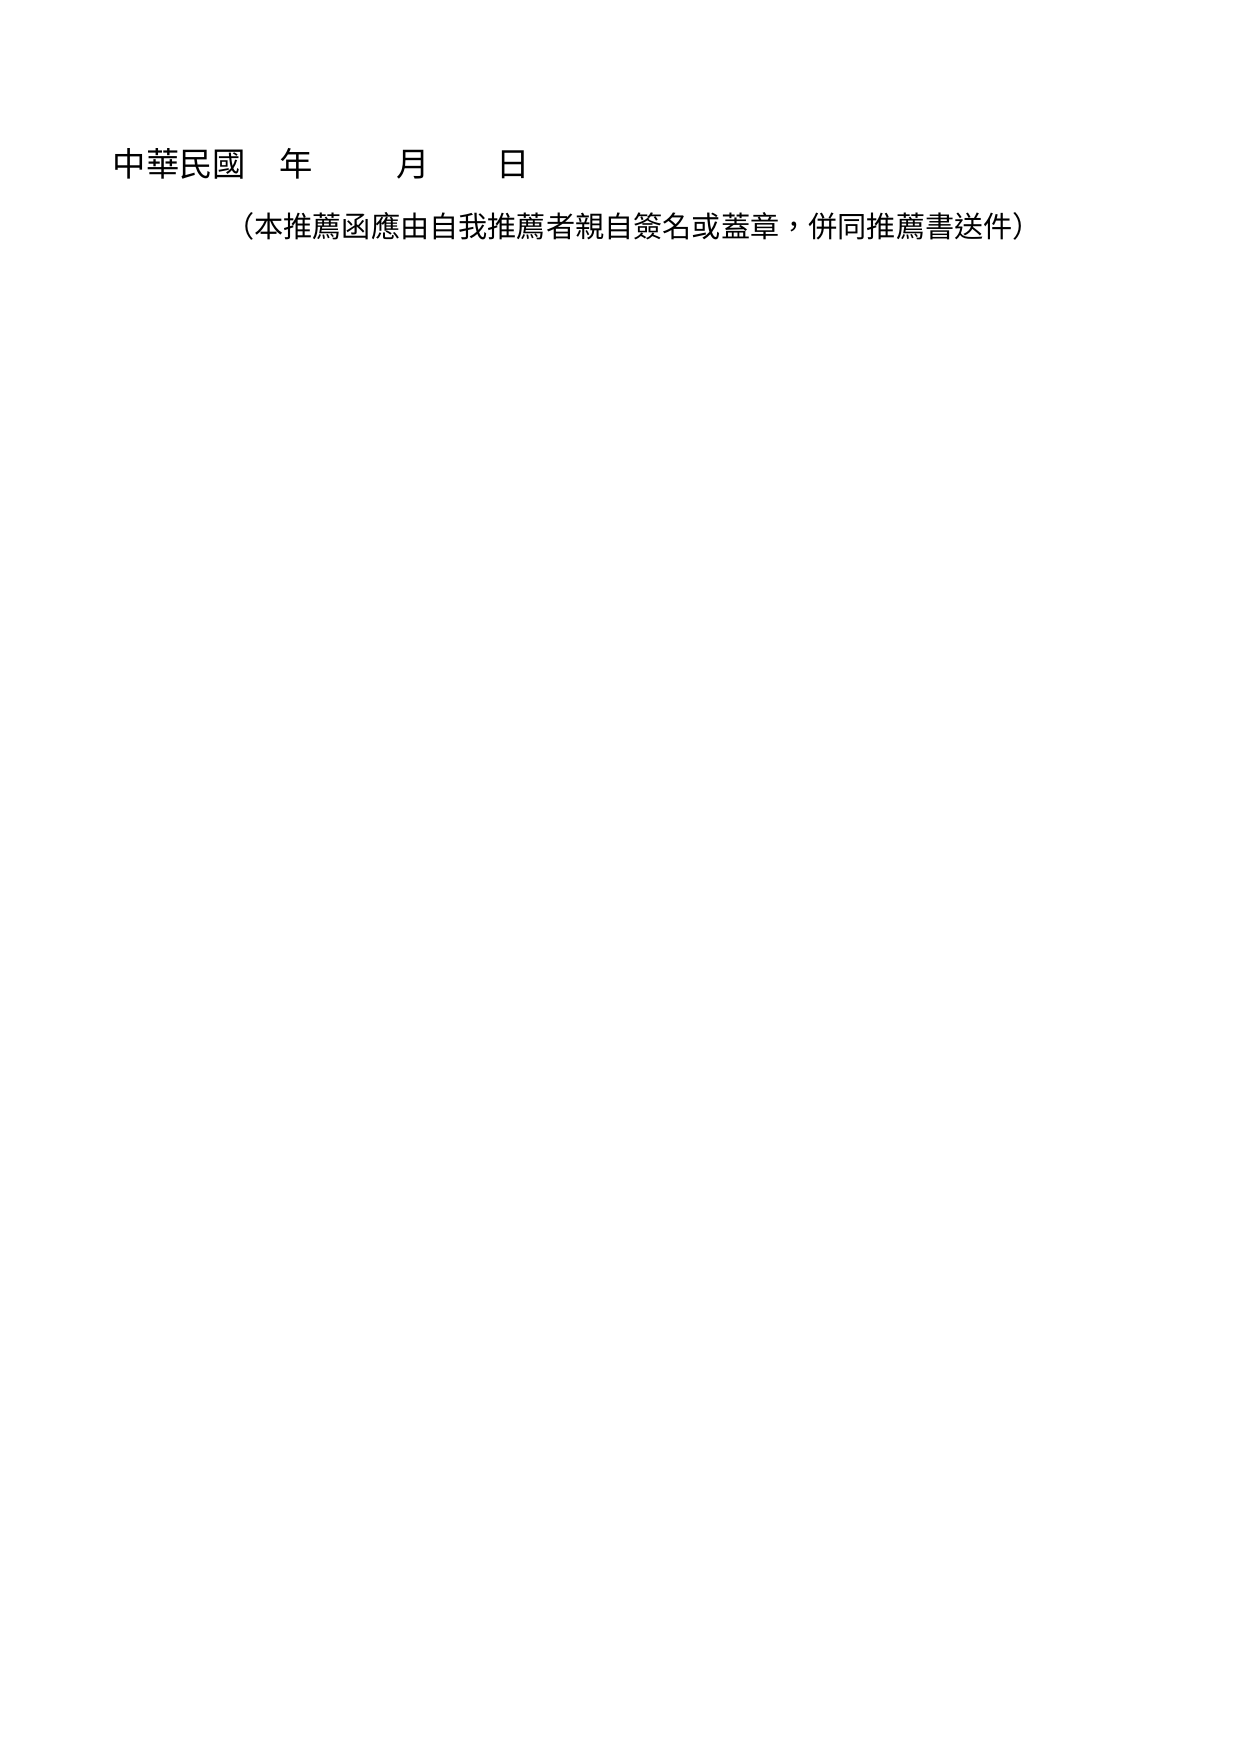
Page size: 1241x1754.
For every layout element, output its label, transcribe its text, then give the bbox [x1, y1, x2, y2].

text 中華民國 年 月 日 [112, 121, 1128, 183]
text （本推薦函應由自我推薦者親自簽名或蓋章，併同推薦書送件） [225, 183, 1128, 246]
